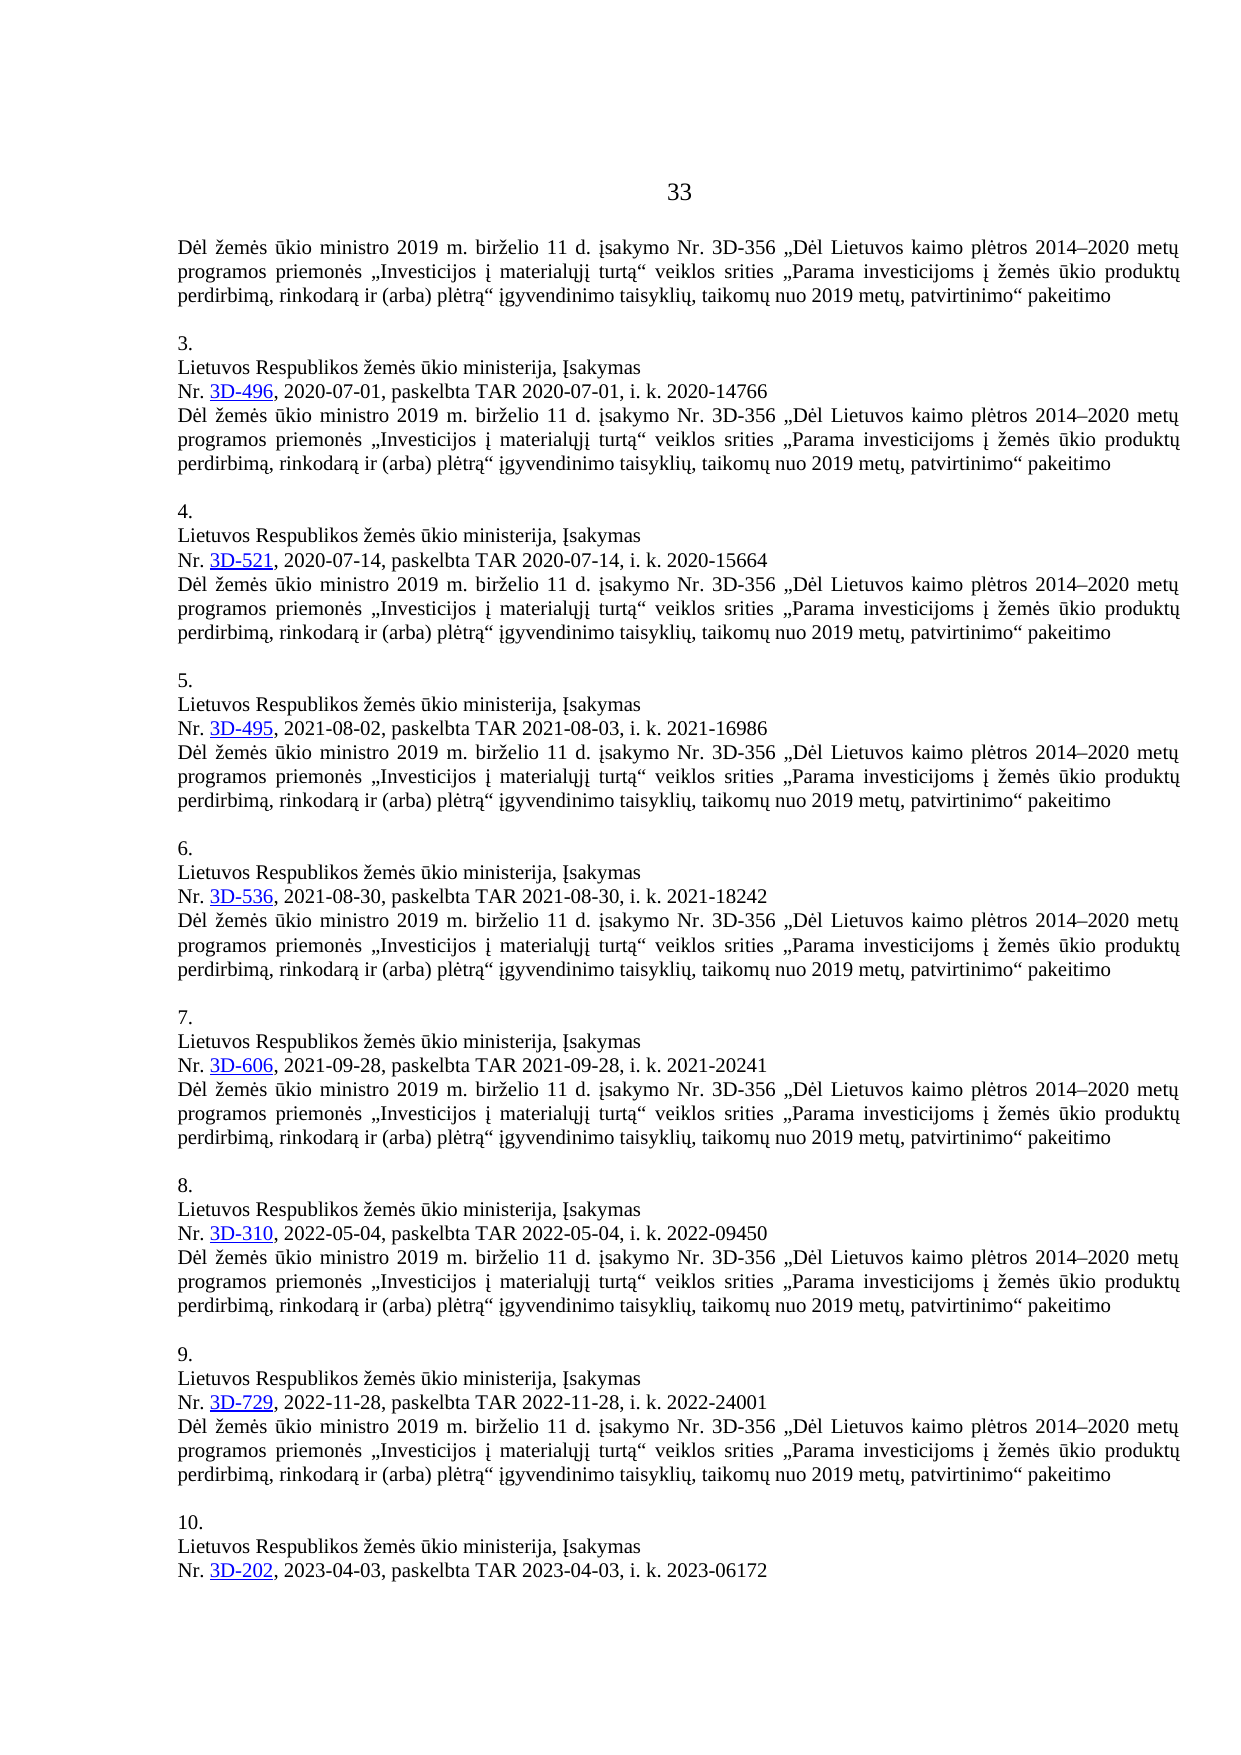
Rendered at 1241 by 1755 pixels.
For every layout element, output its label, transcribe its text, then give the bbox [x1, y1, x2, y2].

text Nr. 3D-202, 2023-04-03, paskelbta TAR 2023-04-03, i. k. 2023-06172 [177, 1558, 1181, 1582]
text Nr. 3D-496, 2020-07-01, paskelbta TAR 2020-07-01, i. k. 2020-14766 [177, 379, 1181, 403]
text Nr. 3D-521, 2020-07-14, paskelbta TAR 2020-07-14, i. k. 2020-15664 [177, 547, 1181, 572]
text Lietuvos Respublikos žemės ūkio ministerija, Įsakymas [177, 1197, 1181, 1221]
text Nr. 3D-495, 2021-08-02, paskelbta TAR 2021-08-03, i. k. 2021-16986 [177, 716, 1181, 740]
text Nr. 3D-310, 2022-05-04, paskelbta TAR 2022-05-04, i. k. 2022-09450 [177, 1221, 1181, 1245]
text Dėl žemės ūkio ministro 2019 m. birželio 11 d. įsakymo Nr. 3D-356 „Dėl Lietuvos kaimo plėtros 2014–2020 metų programos priemonės „Investicijos į materialųjį turtą“ veiklos srities „Parama investicijoms į žemės ūkio produktų perdirbimą, rinkodarą ir (arba) plėtrą“ įgyvendinimo taisyklių, taikomų nuo 2019 metų, patvirtinimo“ pakeitimo [177, 1245, 1181, 1317]
text Dėl žemės ūkio ministro 2019 m. birželio 11 d. įsakymo Nr. 3D-356 „Dėl Lietuvos kaimo plėtros 2014–2020 metų programos priemonės „Investicijos į materialųjį turtą“ veiklos srities „Parama investicijoms į žemės ūkio produktų perdirbimą, rinkodarą ir (arba) plėtrą“ įgyvendinimo taisyklių, taikomų nuo 2019 metų, patvirtinimo“ pakeitimo [177, 235, 1181, 307]
text Nr. 3D-536, 2021-08-30, paskelbta TAR 2021-08-30, i. k. 2021-18242 [177, 884, 1181, 908]
text Nr. 3D-729, 2022-11-28, paskelbta TAR 2022-11-28, i. k. 2022-24001 [177, 1390, 1181, 1414]
text Dėl žemės ūkio ministro 2019 m. birželio 11 d. įsakymo Nr. 3D-356 „Dėl Lietuvos kaimo plėtros 2014–2020 metų programos priemonės „Investicijos į materialųjį turtą“ veiklos srities „Parama investicijoms į žemės ūkio produktų perdirbimą, rinkodarą ir (arba) plėtrą“ įgyvendinimo taisyklių, taikomų nuo 2019 metų, patvirtinimo“ pakeitimo [177, 1414, 1181, 1486]
text Dėl žemės ūkio ministro 2019 m. birželio 11 d. įsakymo Nr. 3D-356 „Dėl Lietuvos kaimo plėtros 2014–2020 metų programos priemonės „Investicijos į materialųjį turtą“ veiklos srities „Parama investicijoms į žemės ūkio produktų perdirbimą, rinkodarą ir (arba) plėtrą“ įgyvendinimo taisyklių, taikomų nuo 2019 metų, patvirtinimo“ pakeitimo [177, 740, 1181, 812]
text 10. [177, 1510, 1181, 1534]
text 7. [177, 1005, 1181, 1029]
text Dėl žemės ūkio ministro 2019 m. birželio 11 d. įsakymo Nr. 3D-356 „Dėl Lietuvos kaimo plėtros 2014–2020 metų programos priemonės „Investicijos į materialųjį turtą“ veiklos srities „Parama investicijoms į žemės ūkio produktų perdirbimą, rinkodarą ir (arba) plėtrą“ įgyvendinimo taisyklių, taikomų nuo 2019 metų, patvirtinimo“ pakeitimo [177, 572, 1181, 644]
text Lietuvos Respublikos žemės ūkio ministerija, Įsakymas [177, 692, 1181, 716]
text 6. [177, 836, 1181, 860]
text Lietuvos Respublikos žemės ūkio ministerija, Įsakymas [177, 1366, 1181, 1390]
text 8. [177, 1173, 1181, 1197]
text 5. [177, 668, 1181, 692]
text 4. [177, 499, 1181, 523]
text Lietuvos Respublikos žemės ūkio ministerija, Įsakymas [177, 523, 1181, 547]
text Lietuvos Respublikos žemės ūkio ministerija, Įsakymas [177, 1029, 1181, 1053]
text Lietuvos Respublikos žemės ūkio ministerija, Įsakymas [177, 860, 1181, 884]
text Lietuvos Respublikos žemės ūkio ministerija, Įsakymas [177, 355, 1181, 379]
text 3. [177, 331, 1181, 355]
text Nr. 3D-606, 2021-09-28, paskelbta TAR 2021-09-28, i. k. 2021-20241 [177, 1053, 1181, 1077]
text Dėl žemės ūkio ministro 2019 m. birželio 11 d. įsakymo Nr. 3D-356 „Dėl Lietuvos kaimo plėtros 2014–2020 metų programos priemonės „Investicijos į materialųjį turtą“ veiklos srities „Parama investicijoms į žemės ūkio produktų perdirbimą, rinkodarą ir (arba) plėtrą“ įgyvendinimo taisyklių, taikomų nuo 2019 metų, patvirtinimo“ pakeitimo [177, 908, 1181, 981]
text Dėl žemės ūkio ministro 2019 m. birželio 11 d. įsakymo Nr. 3D-356 „Dėl Lietuvos kaimo plėtros 2014–2020 metų programos priemonės „Investicijos į materialųjį turtą“ veiklos srities „Parama investicijoms į žemės ūkio produktų perdirbimą, rinkodarą ir (arba) plėtrą“ įgyvendinimo taisyklių, taikomų nuo 2019 metų, patvirtinimo“ pakeitimo [177, 403, 1181, 475]
text 9. [177, 1342, 1181, 1366]
text Lietuvos Respublikos žemės ūkio ministerija, Įsakymas [177, 1534, 1181, 1558]
text Dėl žemės ūkio ministro 2019 m. birželio 11 d. įsakymo Nr. 3D-356 „Dėl Lietuvos kaimo plėtros 2014–2020 metų programos priemonės „Investicijos į materialųjį turtą“ veiklos srities „Parama investicijoms į žemės ūkio produktų perdirbimą, rinkodarą ir (arba) plėtrą“ įgyvendinimo taisyklių, taikomų nuo 2019 metų, patvirtinimo“ pakeitimo [177, 1077, 1181, 1149]
